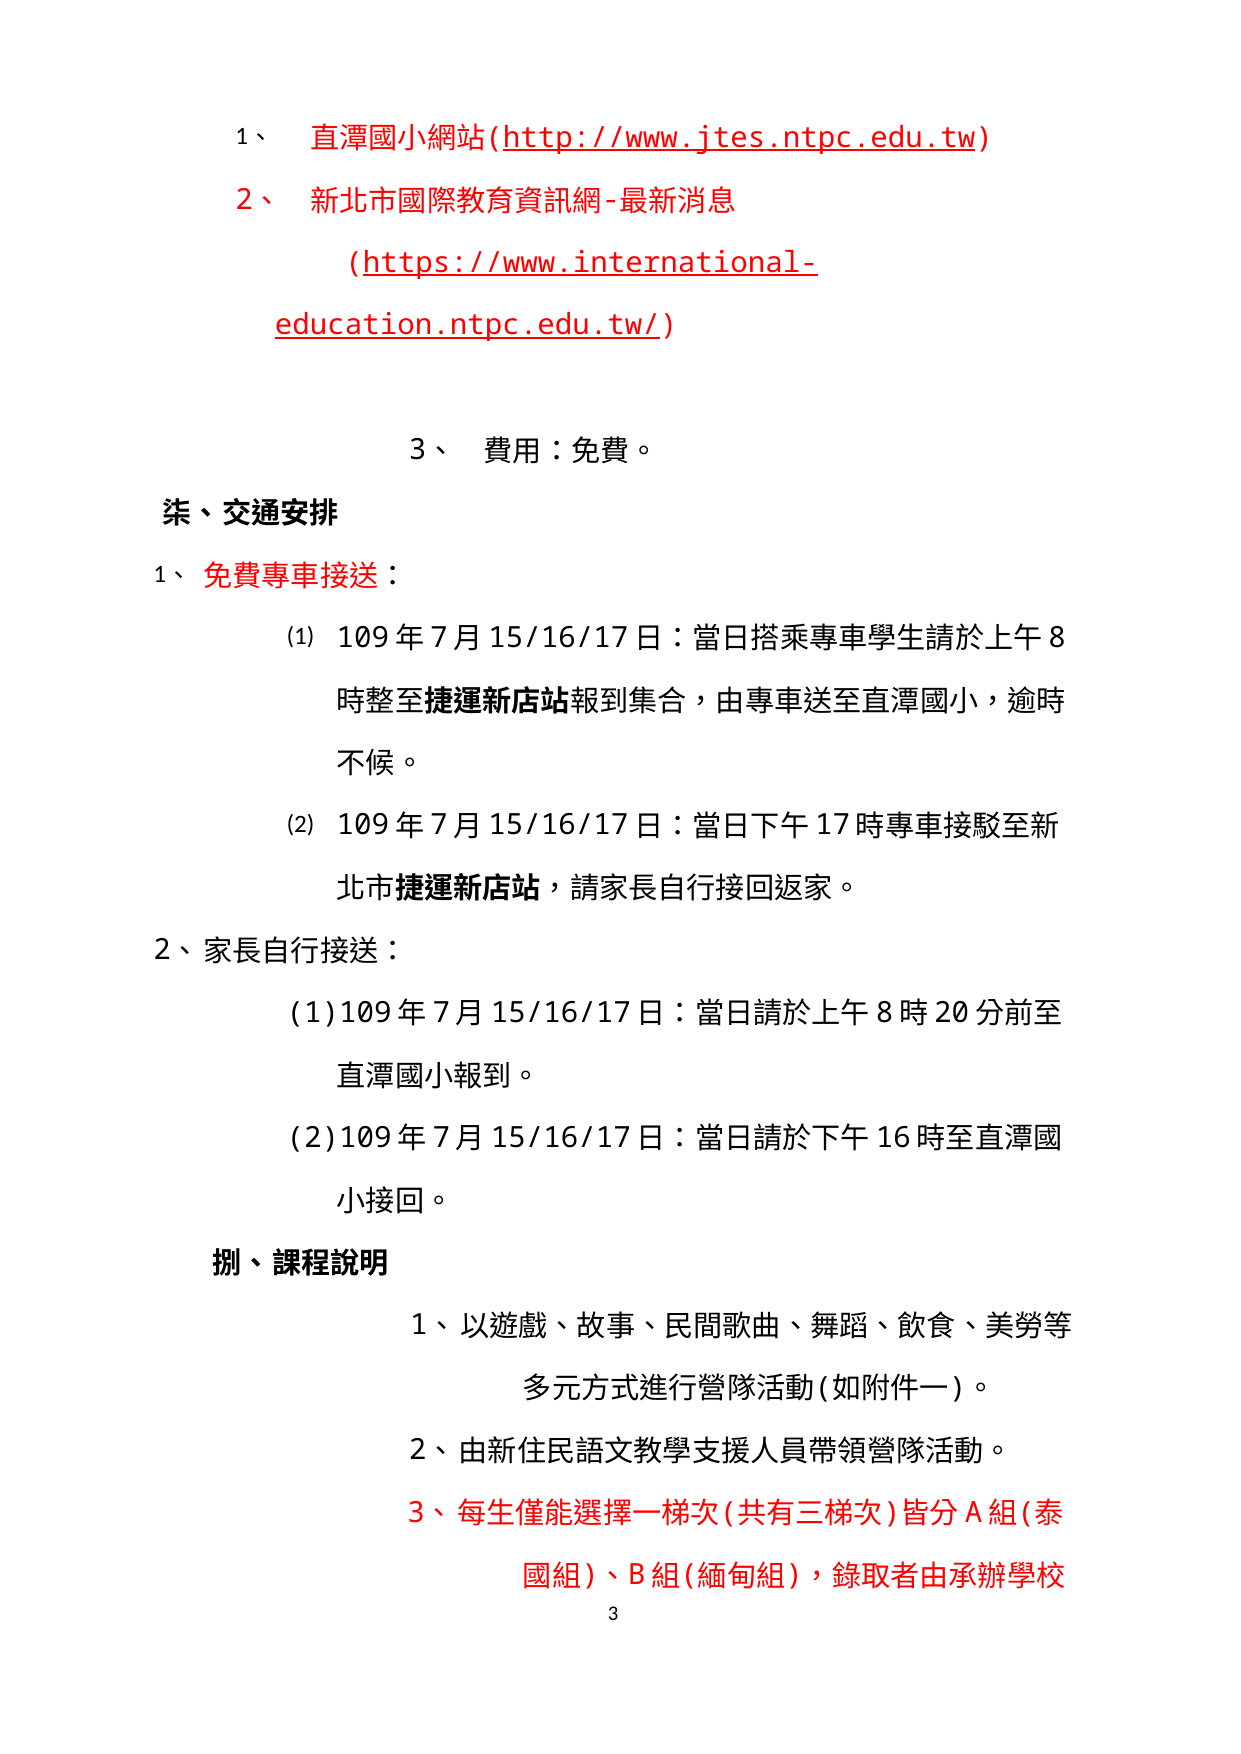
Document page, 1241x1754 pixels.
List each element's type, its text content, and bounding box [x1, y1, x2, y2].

list 109年7月15/16/17日：當日下午17時專車接駁至新北市捷運新店站，請家長自行接回返家。 [286, 782, 1078, 907]
list 課程說明 [212, 1219, 1078, 1282]
list 109年7月15/16/17日：當日請於上午8時20分前至直潭國小報到。 [286, 969, 1078, 1094]
list 新北市國際教育資訊網-最新消息 [235, 157, 1078, 219]
list 免費專車接送： [153, 532, 1078, 594]
list 交通安排 [162, 469, 1078, 532]
list 109年7月15/16/17日：當日請於下午16時至直潭國小接回。 [286, 1094, 1078, 1219]
list 109年7月15/16/17日：當日搭乘專車學生請於上午8時整至捷運新店站報到集合，由專車送至直潭國小，逾時不候。 [286, 594, 1078, 782]
text (https://www.international-education.ntpc.edu.tw/) [274, 219, 1078, 344]
list 費用：免費。 [408, 407, 1078, 469]
list 以遊戲、故事、民間歌曲、舞蹈、飲食、美勞等多元方式進行營隊活動(如附件一)。 [410, 1282, 1078, 1407]
list 直潭國小網站(http://www.jtes.ntpc.edu.tw) [235, 94, 1078, 157]
list 家長自行接送： [153, 907, 1078, 969]
list 由新住民語文教學支援人員帶領營隊活動。 [408, 1407, 1078, 1469]
list 每生僅能選擇一梯次(共有三梯次)皆分A組(泰國組)、B組(緬甸組)，錄取者由承辦學校 [407, 1469, 1078, 1594]
